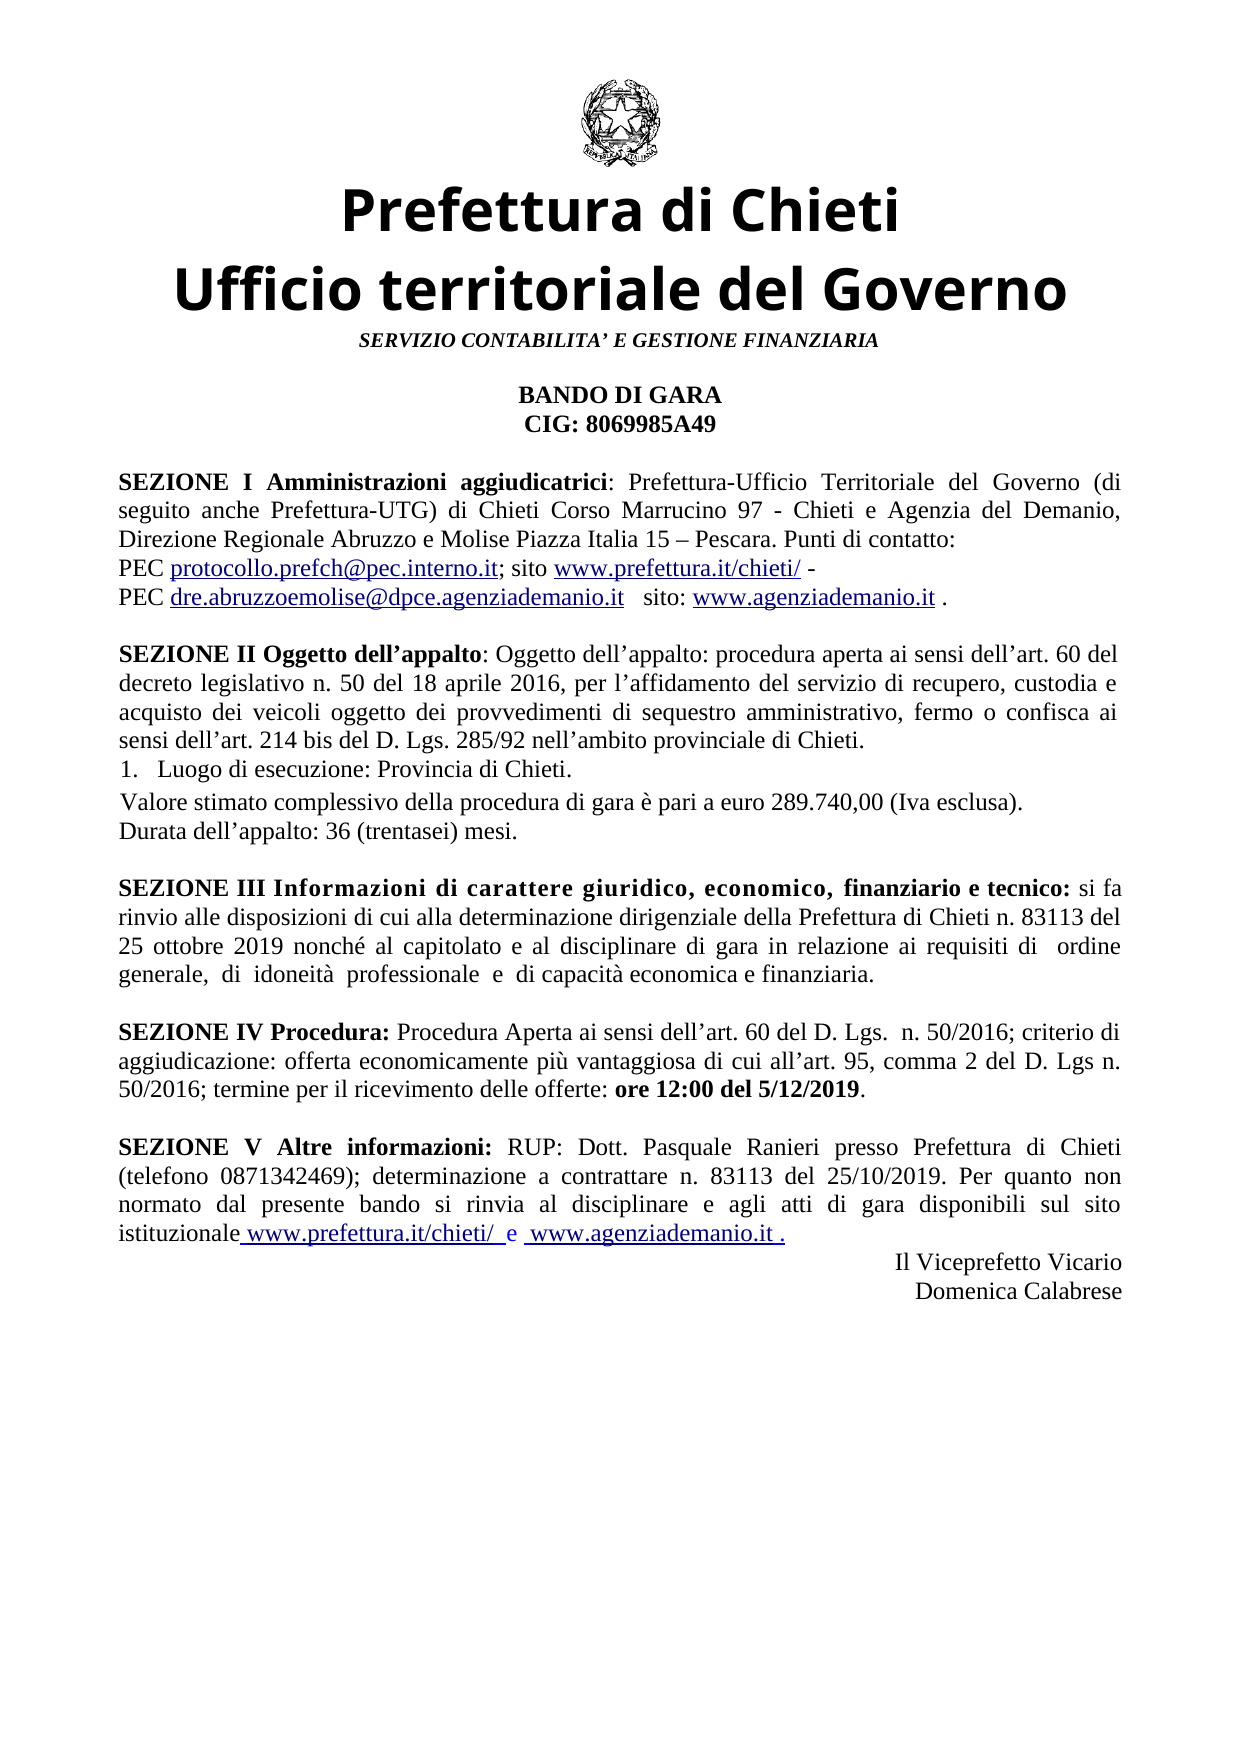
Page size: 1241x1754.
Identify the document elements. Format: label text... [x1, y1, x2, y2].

text Valore stimato complessivo della procedura di gara è pari a euro 289.740,00 (Iva esclusa). [119, 787, 1118, 816]
text Domenica Calabrese [118, 1276, 1122, 1304]
text SEZIONE V Altre informazioni: RUP: Dott. Pasquale Ranieri presso Prefettura di Chieti (telefono 0871342469); determinazione a contrattare n. 83113 del 25/10/2019. Per quanto non normato dal presente bando si rinvia al disciplinare e agli atti di gara disponibili sul sito istituzionale www.prefettura.it/chieti/ e www.agenziademanio.it . [118, 1132, 1122, 1247]
text SEZIONE III Informazioni di carattere giuridico, economico, finanziario e tecnico: si fa rinvio alle disposizioni di cui alla determinazione dirigenziale della Prefettura di Chieti n. 83113 del 25 ottobre 2019 nonché al capitolato e al disciplinare di gara in relazione ai requisiti di ordine generale, di idoneità professionale e di capacità economica e finanziaria. [118, 873, 1122, 988]
text CIG: 8069985A49 [118, 409, 1122, 438]
list Luogo di esecuzione: Provincia di Chieti. [119, 754, 1118, 783]
text Il Viceprefetto Vicario [118, 1247, 1122, 1276]
text Durata dell’appalto: 36 (trentasei) mesi. [119, 816, 1118, 844]
text BANDO DI GARA [118, 380, 1122, 409]
text SEZIONE IV Procedura: Procedura Aperta ai sensi dell’art. 60 del D. Lgs. n. 50/2016; criterio di aggiudicazione: offerta economicamente più vantaggiosa di cui all’art. 95, comma 2 del D. Lgs n. 50/2016; termine per il ricevimento delle offerte: ore 12:00 del 5/12/2019. [118, 1017, 1122, 1103]
text SEZIONE I Amministrazioni aggiudicatrici: Prefettura-Ufficio Territoriale del Governo (di seguito anche Prefettura-UTG) di Chieti Corso Marrucino 97 - Chieti e Agenzia del Demanio, Direzione Regionale Abruzzo e Molise Piazza Italia 15 – Pescara. Punti di contatto: [118, 467, 1122, 553]
text SEZIONE II Oggetto dell’appalto: Oggetto dell’appalto: procedura aperta ai sensi dell’art. 60 del decreto legislativo n. 50 del 18 aprile 2016, per l’affidamento del servizio di recupero, custodia e acquisto dei veicoli oggetto dei provvedimenti di sequestro amministrativo, fermo o confisca ai sensi dell’art. 214 bis del D. Lgs. 285/92 nell’ambito provinciale di Chieti. [119, 639, 1118, 754]
text PEC dre.abruzzoemolise@dpce.agenziademanio.it sito: www.agenziademanio.it . [118, 582, 1122, 610]
text PEC protocollo.prefch@pec.interno.it; sito www.prefettura.it/chieti/ - [118, 553, 1122, 582]
